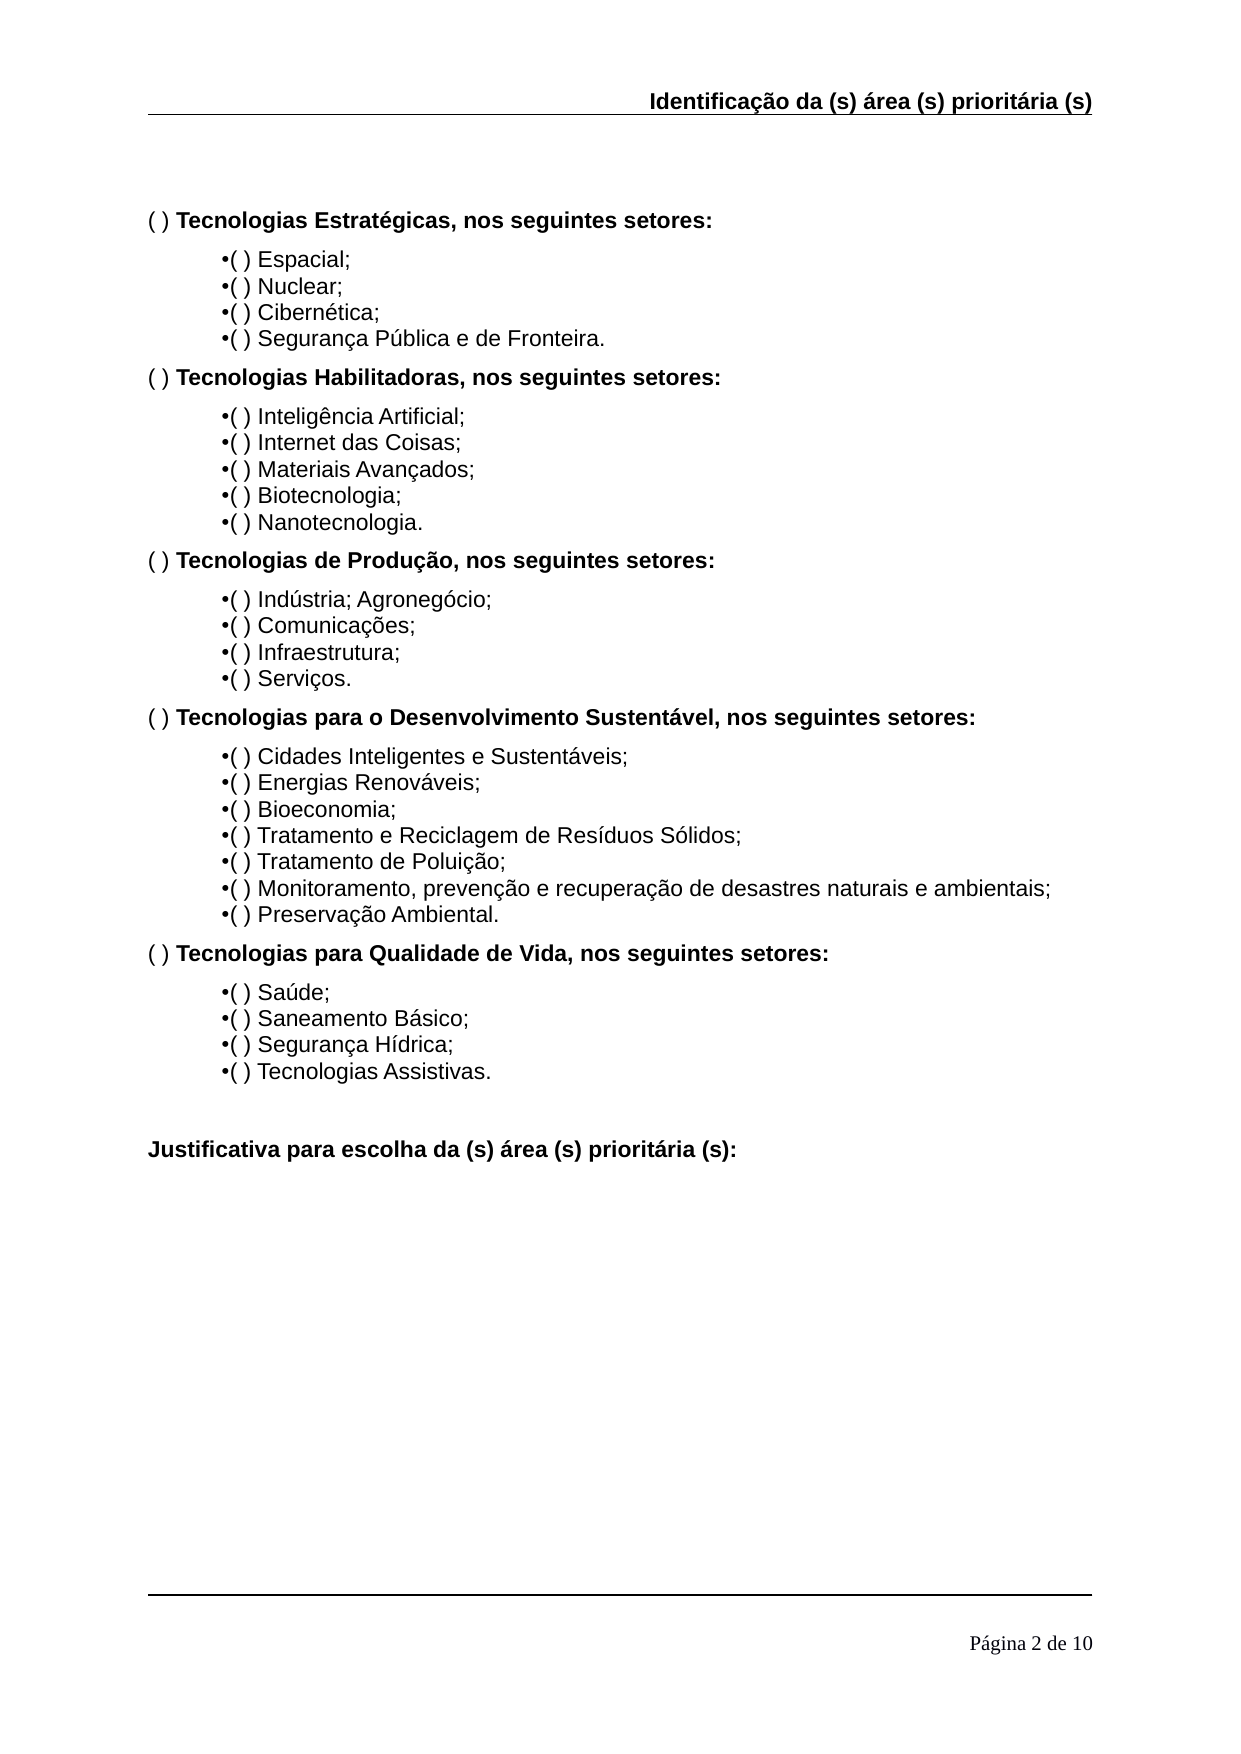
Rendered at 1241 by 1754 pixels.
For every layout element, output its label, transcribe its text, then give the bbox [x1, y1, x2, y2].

list ( ) Comunicações; [148, 612, 1092, 639]
list ( ) Nuclear; [148, 273, 1092, 299]
list ( ) Energias Renováveis; [148, 769, 1092, 796]
list ( ) Nanotecnologia. [148, 508, 1092, 535]
list ( ) Materiais Avançados; [148, 456, 1092, 482]
list ( ) Serviços. [148, 665, 1092, 692]
list ( ) Espacial; [148, 246, 1092, 273]
list ( ) Saúde; [148, 979, 1092, 1005]
list ( ) Preservação Ambiental. [148, 901, 1092, 927]
text ( ) Tecnologias Estratégicas, nos seguintes setores: [148, 207, 1092, 234]
list ( ) Internet das Coisas; [148, 429, 1092, 456]
text ( ) Tecnologias para o Desenvolvimento Sustentável, nos seguintes setores: [148, 704, 1092, 730]
list ( ) Infraestrutura; [148, 639, 1092, 665]
list ( ) Cidades Inteligentes e Sustentáveis; [148, 743, 1092, 769]
list ( ) Monitoramento, prevenção e recuperação de desastres naturais e ambientais; [148, 875, 1092, 901]
list ( ) Tratamento de Poluição; [148, 848, 1092, 875]
text ( ) Tecnologias Habilitadoras, nos seguintes setores: [148, 364, 1092, 391]
text Justificativa para escolha da (s) área (s) prioritária (s): [148, 1136, 1092, 1162]
text ( ) Tecnologias para Qualidade de Vida, nos seguintes setores: [148, 940, 1092, 966]
list ( ) Segurança Hídrica; [148, 1031, 1092, 1058]
list ( ) Tratamento e Reciclagem de Resíduos Sólidos; [148, 822, 1092, 848]
text ( ) Tecnologias de Produção, nos seguintes setores: [148, 547, 1092, 574]
list ( ) Saneamento Básico; [148, 1005, 1092, 1031]
text Identificação da (s) área (s) prioritária (s) [148, 88, 1092, 114]
list ( ) Biotecnologia; [148, 482, 1092, 508]
list ( ) Cibernética; [148, 299, 1092, 325]
list ( ) Segurança Pública e de Fronteira. [148, 325, 1092, 352]
list ( ) Tecnologias Assistivas. [148, 1058, 1092, 1084]
list ( ) Bioeconomia; [148, 796, 1092, 822]
list ( ) Inteligência Artificial; [148, 403, 1092, 429]
list ( ) Indústria; Agronegócio; [148, 586, 1092, 612]
